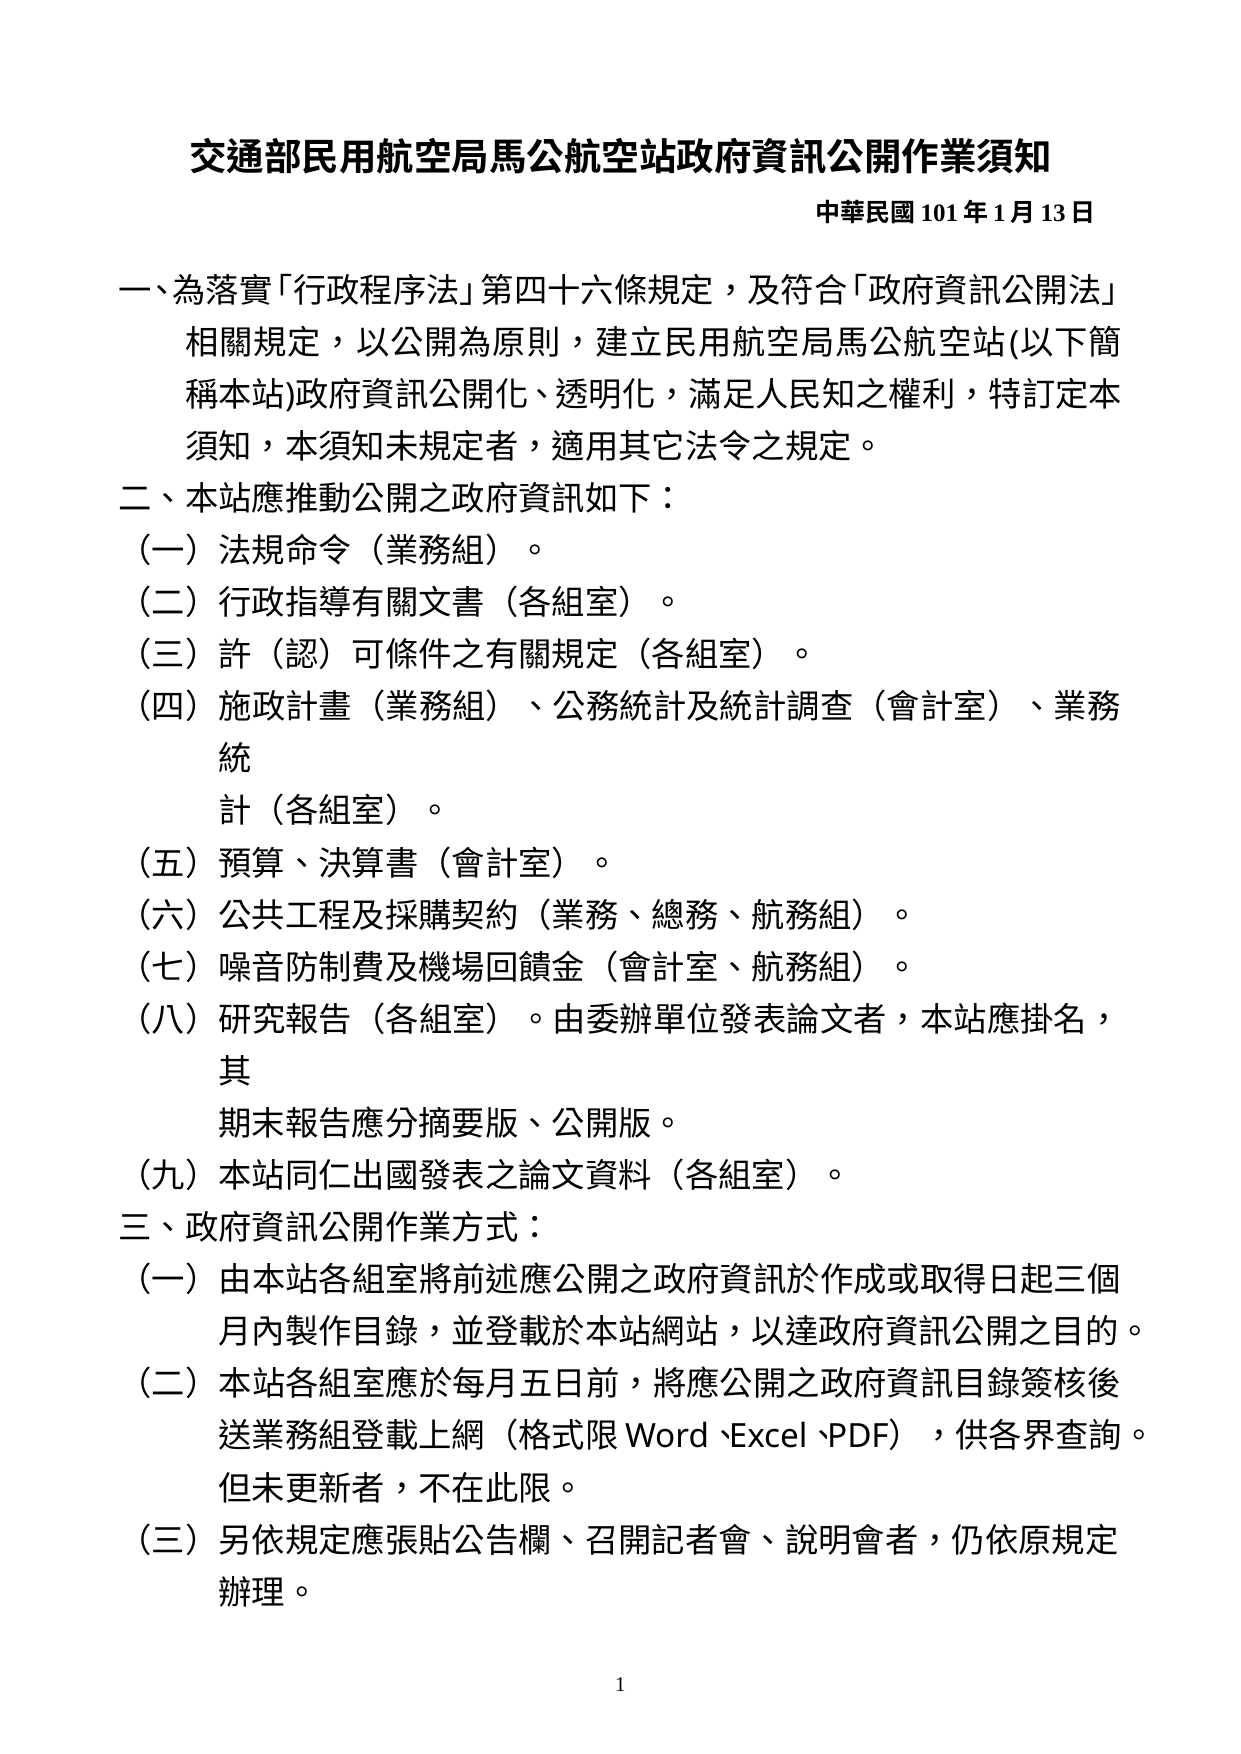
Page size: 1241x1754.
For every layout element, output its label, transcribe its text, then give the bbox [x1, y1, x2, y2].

text 三、政府資訊公開作業方式： [118, 1198, 1122, 1250]
text （一）法規命令（業務組）。 [118, 521, 1122, 573]
text （五）預算、決算書（會計室）。 [118, 833, 1122, 885]
text （三）許（認）可條件之有關規定（各組室）。 [118, 625, 1122, 677]
text （八）研究報告（各組室）。由委辦單位發表論文者，本站應掛名，其 期末報告應分摘要版、公開版。 [118, 989, 1122, 1146]
text （六）公共工程及採購契約（業務、總務、航務組）。 [118, 885, 1122, 937]
text （七）噪音防制費及機場回饋金（會計室、航務組）。 [118, 937, 1122, 989]
text （四）施政計畫（業務組）、公務統計及統計調查（會計室）、業務統 計（各組室）。 [118, 677, 1122, 833]
text 交通部民用航空局馬公航空站政府資訊公開作業須知 [118, 127, 1122, 181]
text 一、為落實「行政程序法」第四十六條規定，及符合「政府資訊公開法」相關規定，以公開為原則，建立民用航空局馬公航空站(以下簡稱本站)政府資訊公開化、透明化，滿足人民知之權利，特訂定本須知，本須知未規定者，適用其它法令之規定。 [118, 260, 1122, 469]
text （二）本站各組室應於每月五日前，將應公開之政府資訊目錄簽核後，送業務組登載上網（格式限Word、Excel、PDF），供各界查詢。但未更新者，不在此限。 [118, 1354, 1122, 1510]
text （一）由本站各組室將前述應公開之政府資訊於作成或取得日起三個月內製作目錄，並登載於本站網站，以達政府資訊公開之目的。 [118, 1250, 1122, 1354]
text （九）本站同仁出國發表之論文資料（各組室）。 [118, 1146, 1122, 1198]
text 中華民國101年1月13日 [585, 192, 1095, 228]
text （三）另依規定應張貼公告欄、召開記者會、說明會者，仍依原規定 辦理。 [118, 1510, 1122, 1614]
text 二、本站應推動公開之政府資訊如下： [118, 469, 1122, 521]
text （二）行政指導有關文書（各組室）。 [118, 573, 1122, 625]
